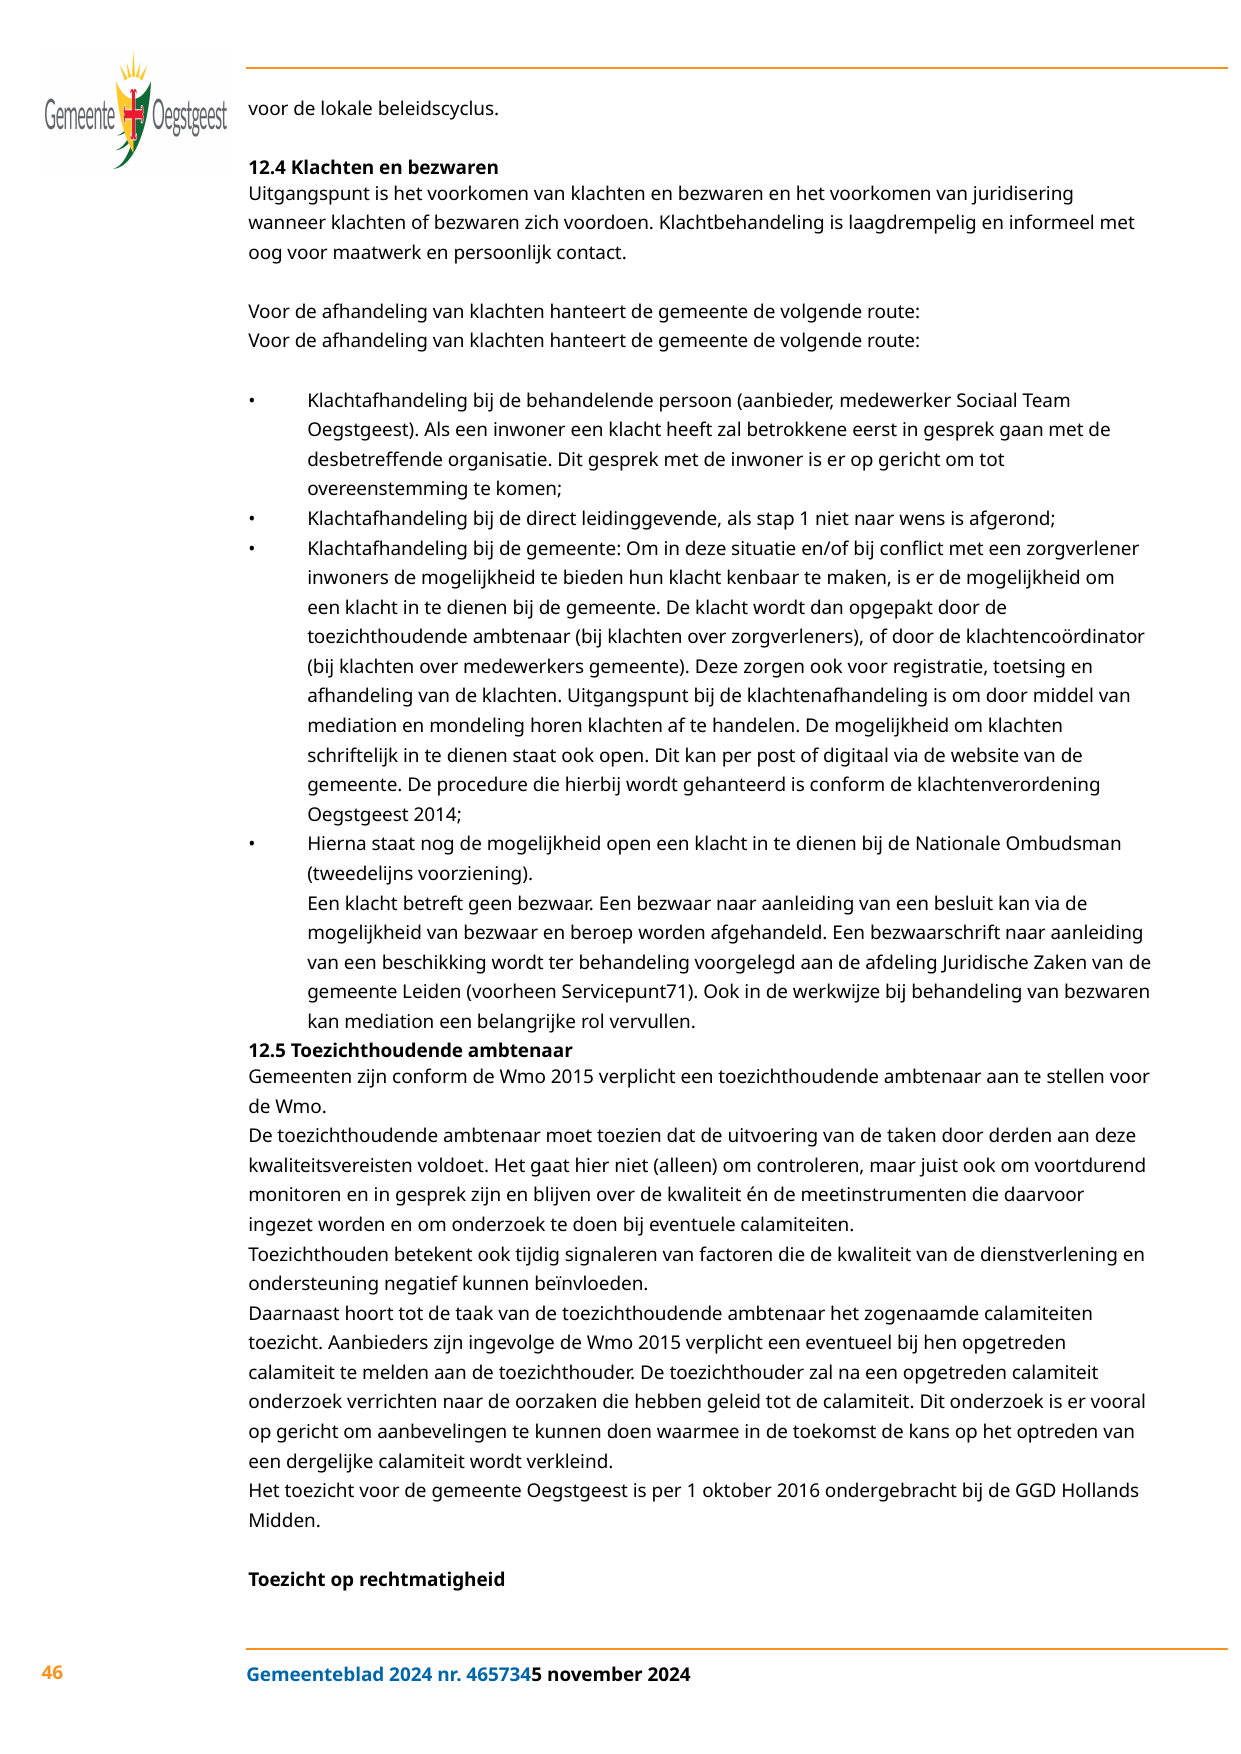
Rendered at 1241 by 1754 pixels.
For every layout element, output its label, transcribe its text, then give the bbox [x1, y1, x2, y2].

text Toezicht op rechtmatigheid [248, 1566, 1152, 1592]
list Klachtafhandeling bij de gemeente: Om in deze situatie en/of bij conflict met een zorgverlener inwoners de mogelijkheid te bieden hun klacht kenbaar te maken, is er de mogelijkheid om een klacht in te dienen bij de gemeente. De klacht wordt dan opgepakt door de toezichthoudende ambtenaar (bij klachten over zorgverleners), of door de klachtencoördinator (bij klachten over medewerkers gemeente). Deze zorgen ook voor registratie, toetsing en afhandeling van de klachten. Uitgangspunt bij de klachtenafhandeling is om door middel van mediation en mondeling horen klachten af te handelen. De mogelijkheid om klachten schriftelijk in te dienen staat ook open. Dit kan per post of digitaal via de website van de gemeente. De procedure die hierbij wordt gehanteerd is conform de klachtenverordening Oegstgeest 2014; [248, 535, 1152, 827]
list Een klacht betreft geen bezwaar. Een bezwaar naar aanleiding van een besluit kan via de mogelijkheid van bezwaar en beroep worden afgehandeld. Een bezwaarschrift naar aanleiding van een beschikking wordt ter behandeling voorgelegd aan de afdeling Juridische Zaken van de gemeente Leiden (voorheen Servicepunt71). Ook in de werkwijze bij behandeling van bezwaren kan mediation een belangrijke rol vervullen. [248, 890, 1152, 1034]
text Daarnaast hoort tot de taak van de toezichthoudende ambtenaar het zogenaamde calamiteiten toezicht. Aanbieders zijn ingevolge de Wmo 2015 verplicht een eventueel bij hen opgetreden calamiteit te melden aan de toezichthouder. De toezichthouder zal na een opgetreden calamiteit onderzoek verrichten naar de oorzaken die hebben geleid tot de calamiteit. Dit onderzoek is er vooral op gericht om aanbevelingen te kunnen doen waarmee in de toekomst de kans op het optreden van een dergelijke calamiteit wordt verkleind. [248, 1300, 1152, 1474]
text voor de lokale beleidscyclus. [248, 95, 1152, 121]
picture [41, 47, 231, 172]
text Toezichthouden betekent ook tijdig signaleren van factoren die de kwaliteit van de dienstverlening en ondersteuning negatief kunnen beïnvloeden. [248, 1241, 1152, 1296]
text Uitgangspunt is het voorkomen van klachten en bezwaren en het voorkomen van juridisering wanneer klachten of bezwaren zich voordoen. Klachtbehandeling is laagdrempelig en informeel met oog voor maatwerk en persoonlijk contact. [248, 180, 1152, 264]
text Gemeenten zijn conform de Wmo 2015 verplicht een toezichthoudende ambtenaar aan te stellen voor de Wmo. [248, 1063, 1152, 1119]
text Voor de afhandeling van klachten hanteert de gemeente de volgende route: [248, 328, 1152, 353]
text De toezichthoudende ambtenaar moet toezien dat de uitvoering van de taken door derden aan deze kwaliteitsvereisten voldoet. Het gaat hier niet (alleen) om controleren, maar juist ook om voortdurend monitoren en in gesprek zijn en blijven over de kwaliteit én de meetinstrumenten die daarvoor ingezet worden en om onderzoek te doen bij eventuele calamiteiten. [248, 1122, 1152, 1237]
text 12.5 Toezichthoudende ambtenaar [248, 1038, 1152, 1063]
text Voor de afhandeling van klachten hanteert de gemeente de volgende route: [248, 298, 1152, 324]
text Het toezicht voor de gemeente Oegstgeest is per 1 oktober 2016 ondergebracht bij de GGD Hollands Midden. [248, 1477, 1152, 1533]
text 12.4 Klachten en bezwaren [248, 154, 1152, 180]
list Hierna staat nog de mogelijkheid open een klacht in te dienen bij de Nationale Ombudsman (tweedelijns voorziening). [248, 831, 1152, 886]
list Klachtafhandeling bij de direct leidinggevende, als stap 1 niet naar wens is afgerond; [248, 505, 1152, 531]
list Klachtafhandeling bij de behandelende persoon (aanbieder, medewerker Sociaal Team Oegstgeest). Als een inwoner een klacht heeft zal betrokkene eerst in gesprek gaan met de desbetreffende organisatie. Dit gesprek met de inwoner is er op gericht om tot overeenstemming te komen; [248, 387, 1152, 501]
